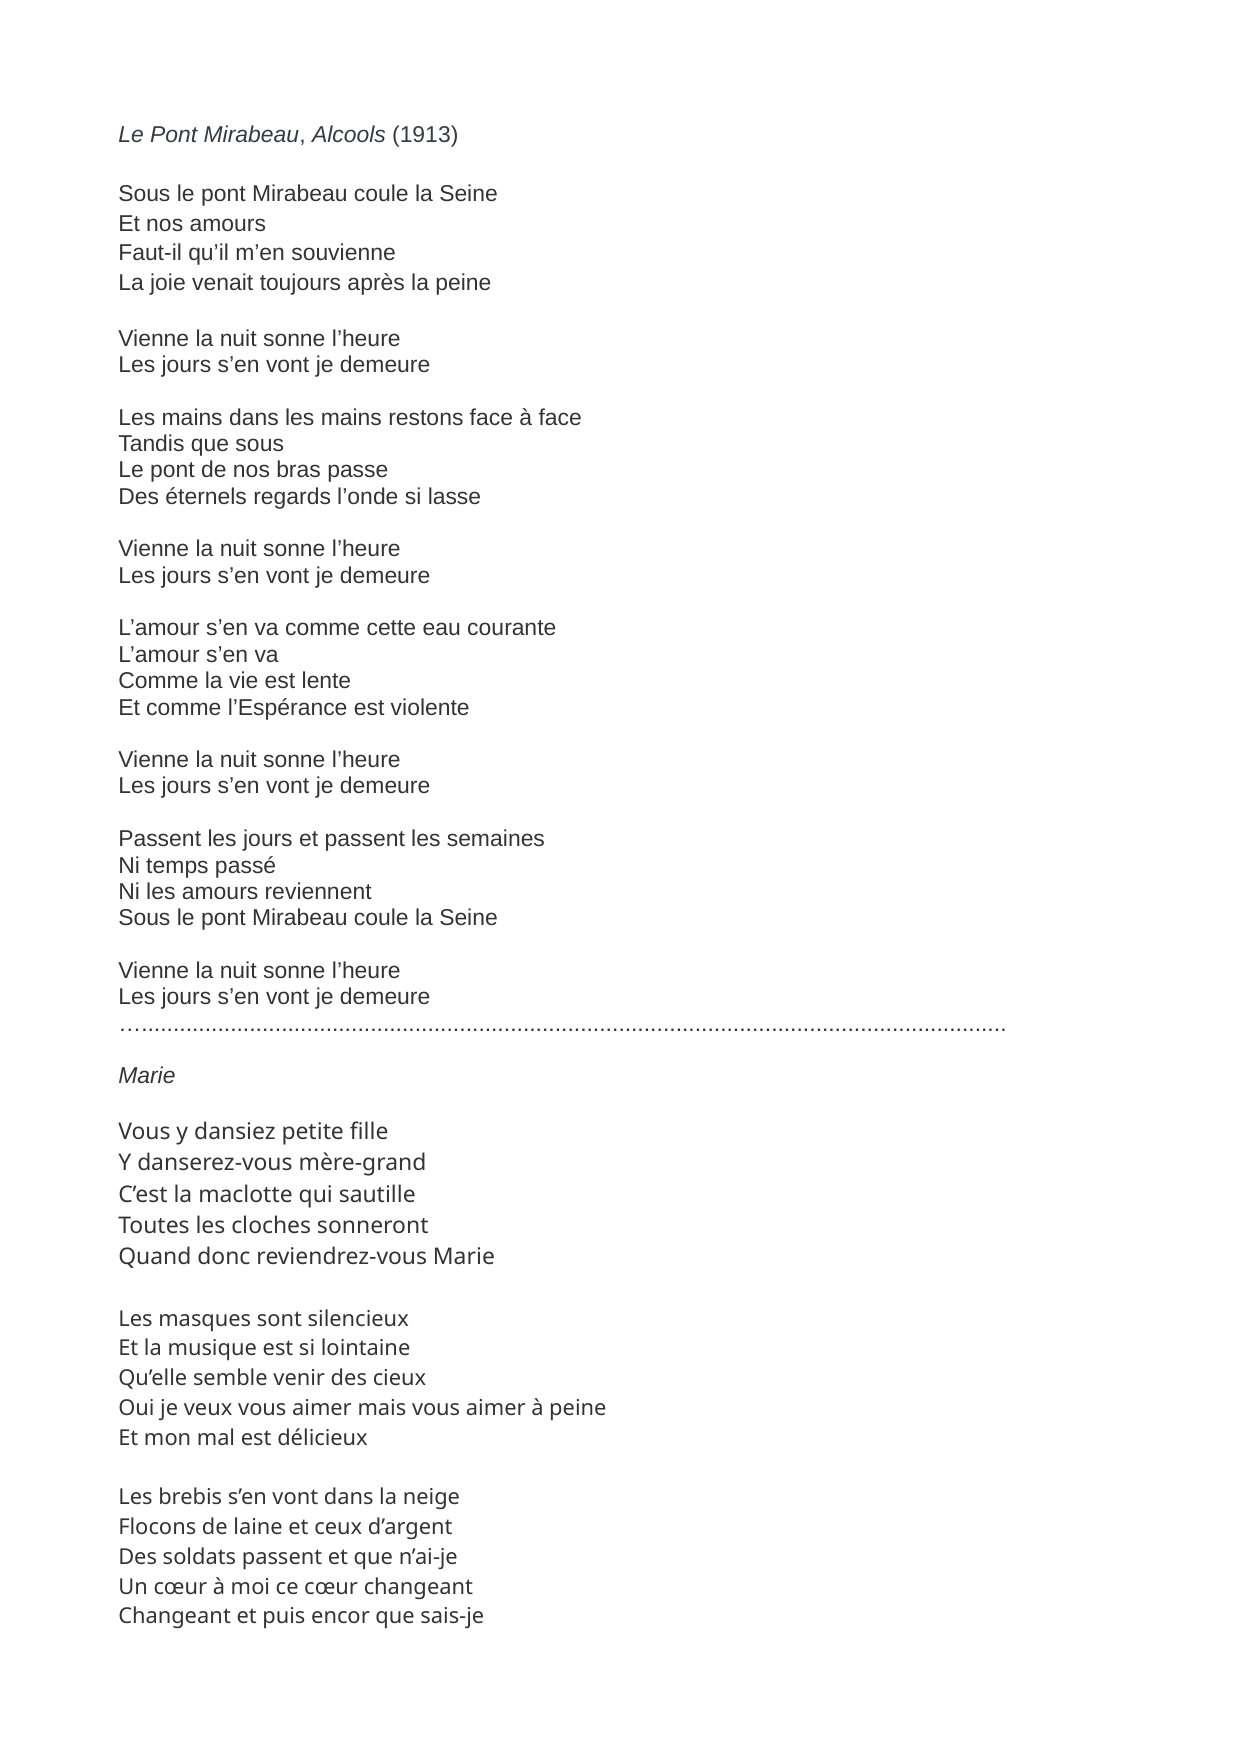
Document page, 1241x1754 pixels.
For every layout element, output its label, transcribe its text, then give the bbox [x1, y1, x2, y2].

text Les mains dans les mains restons face à face Tandis que sous Le pont de nos bras passe Des éternels regards l’onde si lasse [118, 403, 1122, 509]
text Vienne la nuit sonne l’heure Les jours s’en vont je demeure [118, 746, 1122, 799]
text Vienne la nuit sonne l’heure Les jours s’en vont je demeure [118, 957, 1122, 1010]
text …........................................................................................................................................ [118, 1010, 1122, 1036]
text L’amour s’en va comme cette eau courante L’amour s’en va Comme la vie est lente Et comme l’Espérance est violente [118, 614, 1122, 720]
text Les masques sont silencieux Et la musique est si lointaine Qu’elle semble venir des cieux Oui je veux vous aimer mais vous aimer à peine Et mon mal est délicieux [118, 1303, 1122, 1452]
text Marie [118, 1062, 1122, 1089]
text Les brebis s’en vont dans la neige Flocons de laine et ceux d’argent Des soldats passent et que n’ai-je Un cœur à moi ce cœur changeant Changeant et puis encor que sais-je [118, 1481, 1122, 1630]
text Le Pont Mirabeau, Alcools (1913) [118, 118, 1122, 148]
text Passent les jours et passent les semaines Ni temps passé Ni les amours reviennent Sous le pont Mirabeau coule la Seine [118, 825, 1122, 931]
text Vienne la nuit sonne l’heure Les jours s’en vont je demeure [118, 535, 1122, 588]
text Sous le pont Mirabeau coule la Seine Et nos amours Faut-il qu’il m’en souvienne La joie venait toujours après la peine [118, 177, 1122, 295]
text Vienne la nuit sonne l’heure Les jours s’en vont je demeure [118, 324, 1122, 377]
text Vous y dansiez petite fille Y danserez-vous mère-grand C’est la maclotte qui sautille Toutes les cloches sonneront Quand donc reviendrez-vous Marie [118, 1115, 1122, 1271]
